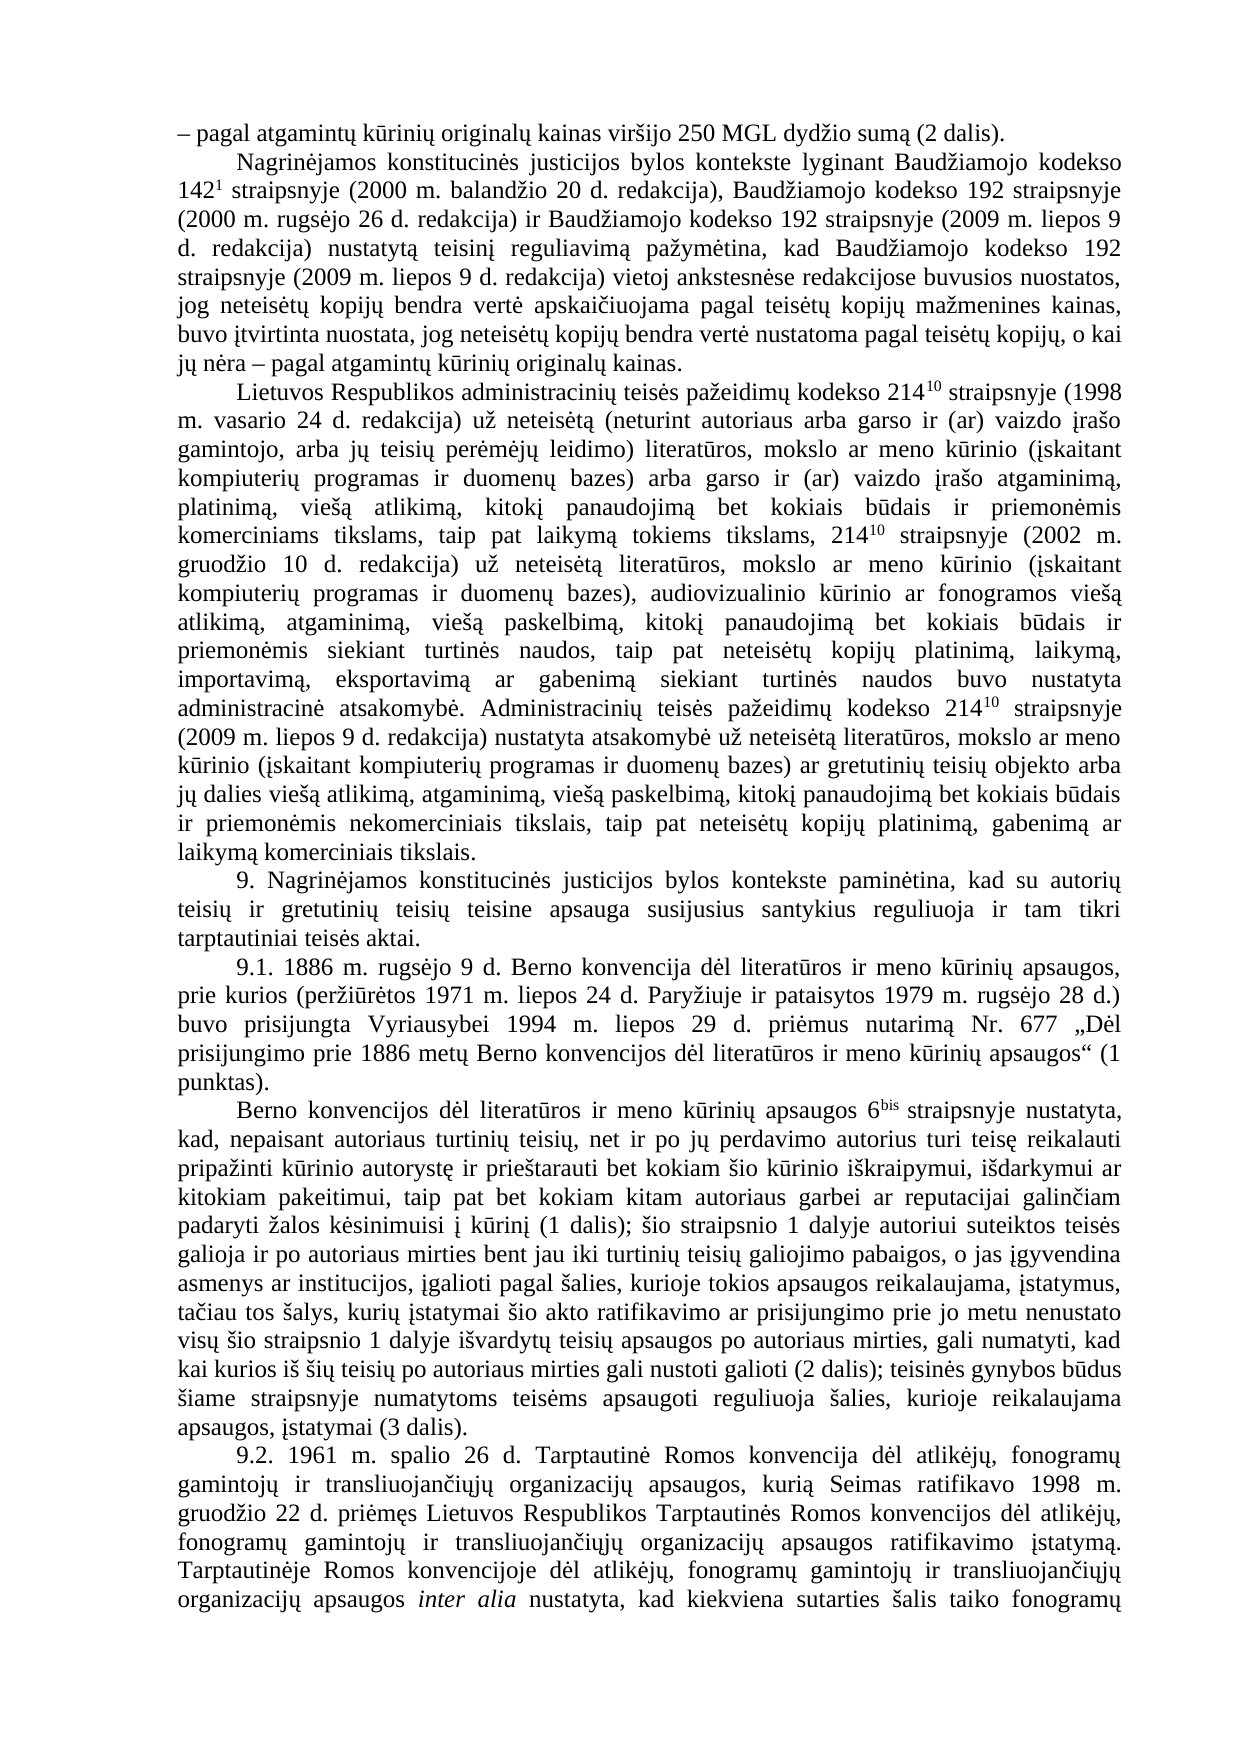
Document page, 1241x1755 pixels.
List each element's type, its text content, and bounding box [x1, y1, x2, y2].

text 9.1. 1886 m. rugsėjo 9 d. Berno konvencija dėl literatūros ir meno kūrinių apsaugos, prie kurios (peržiūrėtos 1971 m. liepos 24 d. Paryžiuje ir pataisytos 1979 m. rugsėjo 28 d.) buvo prisijungta Vyriausybei 1994 m. liepos 29 d. priėmus nutarimą Nr. 677 „Dėl prisijungimo prie 1886 metų Berno konvencijos dėl literatūros ir meno kūrinių apsaugos“ (1 punktas). [177, 952, 1122, 1096]
text Lietuvos Respublikos administracinių teisės pažeidimų kodekso 21410 straipsnyje (1998 m. vasario 24 d. redakcija) už neteisėtą (neturint autoriaus arba garso ir (ar) vaizdo įrašo gamintojo, arba jų teisių perėmėjų leidimo) literatūros, mokslo ar meno kūrinio (įskaitant kompiuterių programas ir duomenų bazes) arba garso ir (ar) vaizdo įrašo atgaminimą, platinimą, viešą atlikimą, kitokį panaudojimą bet kokiais būdais ir priemonėmis komerciniams tikslams, taip pat laikymą tokiems tikslams, 21410 straipsnyje (2002 m. gruodžio 10 d. redakcija) už neteisėtą literatūros, mokslo ar meno kūrinio (įskaitant kompiuterių programas ir duomenų bazes), audiovizualinio kūrinio ar fonogramos viešą atlikimą, atgaminimą, viešą paskelbimą, kitokį panaudojimą bet kokiais būdais ir priemonėmis siekiant turtinės naudos, taip pat neteisėtų kopijų platinimą, laikymą, importavimą, eksportavimą ar gabenimą siekiant turtinės naudos buvo nustatyta administracinė atsakomybė. Administracinių teisės pažeidimų kodekso 21410 straipsnyje (2009 m. liepos 9 d. redakcija) nustatyta atsakomybė už neteisėtą literatūros, mokslo ar meno kūrinio (įskaitant kompiuterių programas ir duomenų bazes) ar gretutinių teisių objekto arba jų dalies viešą atlikimą, atgaminimą, viešą paskelbimą, kitokį panaudojimą bet kokiais būdais ir priemonėmis nekomerciniais tikslais, taip pat neteisėtų kopijų platinimą, gabenimą ar laikymą komerciniais tikslais. [177, 377, 1122, 866]
text – pagal atgamintų kūrinių originalų kainas viršijo 250 MGL dydžio sumą (2 dalis). [177, 118, 1122, 147]
text Berno konvencijos dėl literatūros ir meno kūrinių apsaugos 6bis straipsnyje nustatyta, kad, nepaisant autoriaus turtinių teisių, net ir po jų perdavimo autorius turi teisę reikalauti pripažinti kūrinio autorystę ir prieštarauti bet kokiam šio kūrinio iškraipymui, išdarkymui ar kitokiam pakeitimui, taip pat bet kokiam kitam autoriaus garbei ar reputacijai galinčiam padaryti žalos kėsinimuisi į kūrinį (1 dalis); šio straipsnio 1 dalyje autoriui suteiktos teisės galioja ir po autoriaus mirties bent jau iki turtinių teisių galiojimo pabaigos, o jas įgyvendina asmenys ar institucijos, įgalioti pagal šalies, kurioje tokios apsaugos reikalaujama, įstatymus, tačiau tos šalys, kurių įstatymai šio akto ratifikavimo ar prisijungimo prie jo metu nenustato visų šio straipsnio 1 dalyje išvardytų teisių apsaugos po autoriaus mirties, gali numatyti, kad kai kurios iš šių teisių po autoriaus mirties gali nustoti galioti (2 dalis); teisinės gynybos būdus šiame straipsnyje numatytoms teisėms apsaugoti reguliuoja šalies, kurioje reikalaujama apsaugos, įstatymai (3 dalis). [177, 1096, 1122, 1441]
text 9. Nagrinėjamos konstitucinės justicijos bylos kontekste paminėtina, kad su autorių teisių ir gretutinių teisių teisine apsauga susijusius santykius reguliuoja ir tam tikri tarptautiniai teisės aktai. [177, 866, 1122, 952]
text Nagrinėjamos konstitucinės justicijos bylos kontekste lyginant Baudžiamojo kodekso 1421 straipsnyje (2000 m. balandžio 20 d. redakcija), Baudžiamojo kodekso 192 straipsnyje (2000 m. rugsėjo 26 d. redakcija) ir Baudžiamojo kodekso 192 straipsnyje (2009 m. liepos 9 d. redakcija) nustatytą teisinį reguliavimą pažymėtina, kad Baudžiamojo kodekso 192 straipsnyje (2009 m. liepos 9 d. redakcija) vietoj ankstesnėse redakcijose buvusios nuostatos, jog neteisėtų kopijų bendra vertė apskaičiuojama pagal teisėtų kopijų mažmenines kainas, buvo įtvirtinta nuostata, jog neteisėtų kopijų bendra vertė nustatoma pagal teisėtų kopijų, o kai jų nėra – pagal atgamintų kūrinių originalų kainas. [177, 147, 1122, 377]
text 9.2. 1961 m. spalio 26 d. Tarptautinė Romos konvencija dėl atlikėjų, fonogramų gamintojų ir transliuojančiųjų organizacijų apsaugos, kurią Seimas ratifikavo 1998 m. gruodžio 22 d. priėmęs Lietuvos Respublikos Tarptautinės Romos konvencijos dėl atlikėjų, fonogramų gamintojų ir transliuojančiųjų organizacijų apsaugos ratifikavimo įstatymą. Tarptautinėje Romos konvencijoje dėl atlikėjų, fonogramų gamintojų ir transliuojančiųjų organizacijų apsaugos inter alia nustatyta, kad kiekviena sutarties šalis taiko fonogramų [177, 1441, 1122, 1613]
